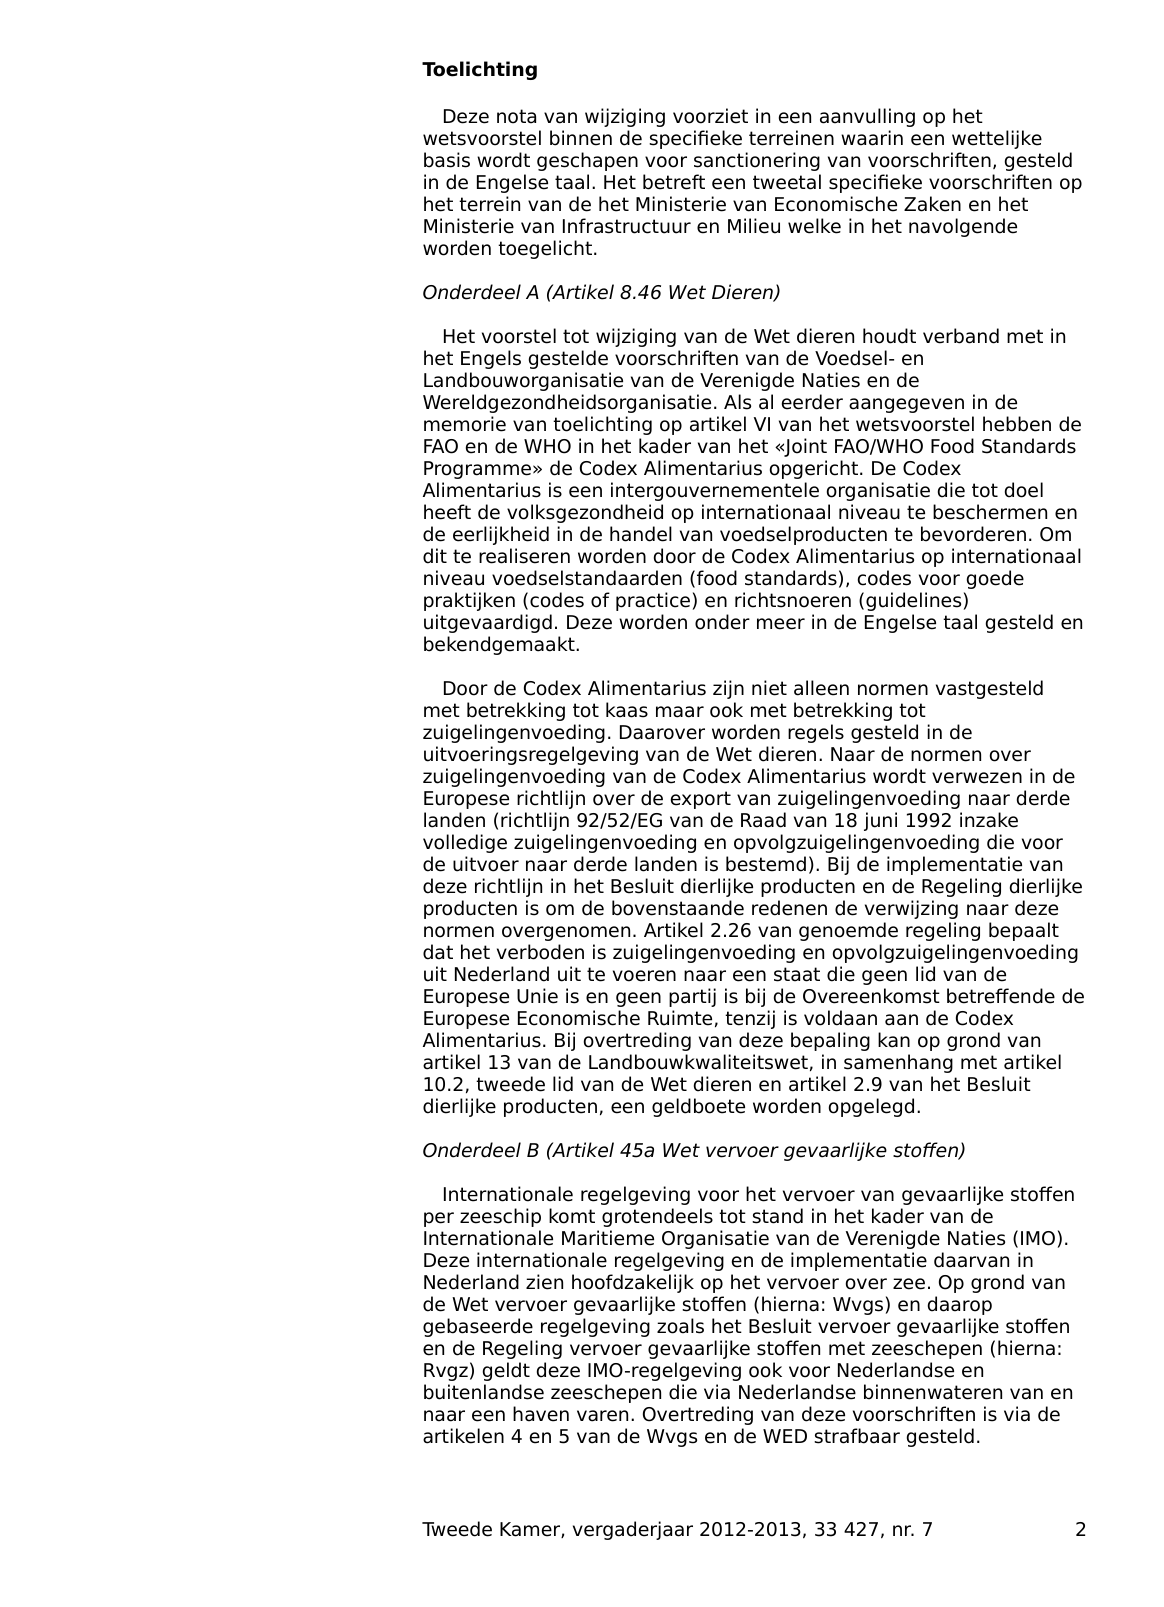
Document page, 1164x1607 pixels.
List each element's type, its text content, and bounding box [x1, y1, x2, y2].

text Deze nota van wijziging voorziet in een aanvulling op het wetsvoorstel binnen de specifieke terreinen waarin een wettelijke basis wordt geschapen voor sanctionering van voorschriften, gesteld in de Engelse taal. Het betreft een tweetal specifieke voorschriften op het terrein van de het Ministerie van Economische Zaken en het Ministerie van Infrastructuur en Milieu welke in het navolgende worden toegelicht. [422, 106, 1087, 260]
subtitle Onderdeel A (Artikel 8.46 Wet Dieren) [422, 282, 1087, 304]
text Het voorstel tot wijziging van de Wet dieren houdt verband met in het Engels gestelde voorschriften van de Voedsel- en Landbouworganisatie van de Verenigde Naties en de Wereldgezondheidsorganisatie. Als al eerder aangegeven in de memorie van toelichting op artikel VI van het wetsvoorstel hebben de FAO en de WHO in het kader van het «Joint FAO/WHO Food Standards Programme» de Codex Alimentarius opgericht. De Codex Alimentarius is een intergouvernementele organisatie die tot doel heeft de volksgezondheid op internationaal niveau te beschermen en de eerlijkheid in de handel van voedselproducten te bevorderen. Om dit te realiseren worden door de Codex Alimentarius op internationaal niveau voedselstandaarden (food standards), codes voor goede praktijken (codes of practice) en richtsnoeren (guidelines) uitgevaardigd. Deze worden onder meer in de Engelse taal gesteld en bekendgemaakt. [422, 326, 1087, 656]
text Internationale regelgeving voor het vervoer van gevaarlijke stoffen per zeeschip komt grotendeels tot stand in het kader van de Internationale Maritieme Organisatie van de Verenigde Naties (IMO). Deze internationale regelgeving en de implementatie daarvan in Nederland zien hoofdzakelijk op het vervoer over zee. Op grond van de Wet vervoer gevaarlijke stoffen (hierna: Wvgs) en daarop gebaseerde regelgeving zoals het Besluit vervoer gevaarlijke stoffen en de Regeling vervoer gevaarlijke stoffen met zeeschepen (hierna: Rvgz) geldt deze IMO-regelgeving ook voor Nederlandse en buitenlandse zeeschepen die via Nederlandse binnenwateren van en naar een haven varen. Overtreding van deze voorschriften is via de artikelen 4 en 5 van de Wvgs en de WED strafbaar gesteld. [422, 1184, 1087, 1448]
text Door de Codex Alimentarius zijn niet alleen normen vastgesteld met betrekking tot kaas maar ook met betrekking tot zuigelingenvoeding. Daarover worden regels gesteld in de uitvoeringsregelgeving van de Wet dieren. Naar de normen over zuigelingenvoeding van de Codex Alimentarius wordt verwezen in de Europese richtlijn over de export van zuigelingenvoeding naar derde landen (richtlijn 92/52/EG van de Raad van 18 juni 1992 inzake volledige zuigelingenvoeding en opvolgzuigelingenvoeding die voor de uitvoer naar derde landen is bestemd). Bij de implementatie van deze richtlijn in het Besluit dierlijke producten en de Regeling dierlijke producten is om de bovenstaande redenen de verwijzing naar deze normen overgenomen. Artikel 2.26 van genoemde regeling bepaalt dat het verboden is zuigelingenvoeding en opvolgzuigelingenvoeding uit Nederland uit te voeren naar een staat die geen lid van de Europese Unie is en geen partij is bij de Overeenkomst betreffende de Europese Economische Ruimte, tenzij is voldaan aan de Codex Alimentarius. Bij overtreding van deze bepaling kan op grond van artikel 13 van de Landbouwkwaliteitswet, in samenhang met artikel 10.2, tweede lid van de Wet dieren en artikel 2.9 van het Besluit dierlijke producten, een geldboete worden opgelegd. [422, 678, 1087, 1118]
subtitle Onderdeel B (Artikel 45a Wet vervoer gevaarlijke stoffen) [422, 1140, 1087, 1162]
subtitle Toelichting [422, 59, 1087, 81]
